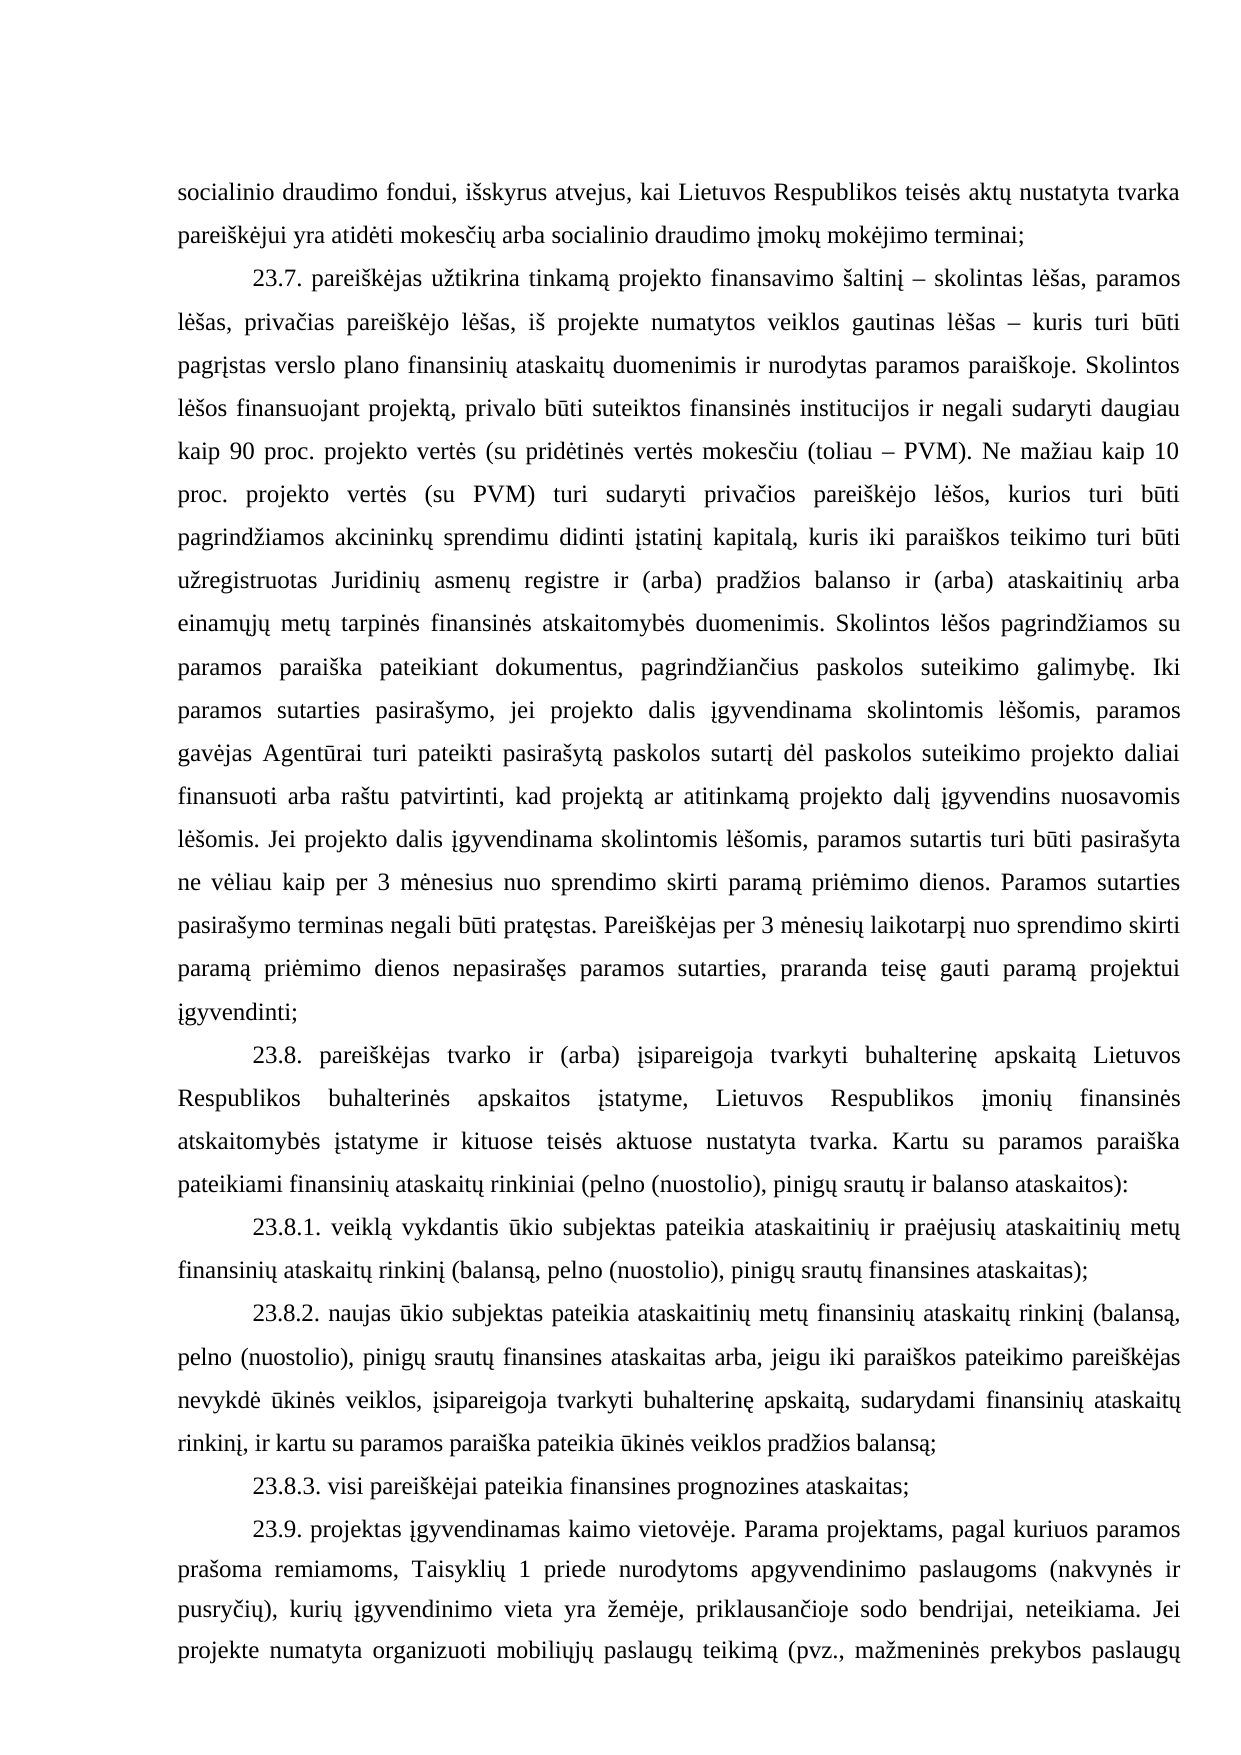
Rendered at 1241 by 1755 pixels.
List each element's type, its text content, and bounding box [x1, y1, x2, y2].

text 23.8.1. veiklą vykdantis ūkio subjektas pateikia ataskaitinių ir praėjusių ataskaitinių metų finansinių ataskaitų rinkinį (balansą, pelno (nuostolio), pinigų srautų finansines ataskaitas); [177, 1212, 1181, 1284]
text socialinio draudimo fondui, išskyrus atvejus, kai Lietuvos Respublikos teisės aktų nustatyta tvarka pareiškėjui yra atidėti mokesčių arba socialinio draudimo įmokų mokėjimo terminai; [177, 177, 1181, 249]
text 23.7. pareiškėjas užtikrina tinkamą projekto finansavimo šaltinį – skolintas lėšas, paramos lėšas, privačias pareiškėjo lėšas, iš projekte numatytos veiklos gautinas lėšas – kuris turi būti pagrįstas verslo plano finansinių ataskaitų duomenimis ir nurodytas paramos paraiškoje. Skolintos lėšos finansuojant projektą, privalo būti suteiktos finansinės institucijos ir negali sudaryti daugiau kaip 90 proc. projekto vertės (su pridėtinės vertės mokesčiu (toliau – PVM). Ne mažiau kaip 10 proc. projekto vertės (su PVM) turi sudaryti privačios pareiškėjo lėšos, kurios turi būti pagrindžiamos akcininkų sprendimu didinti įstatinį kapitalą, kuris iki paraiškos teikimo turi būti užregistruotas Juridinių asmenų registre ir (arba) pradžios balanso ir (arba) ataskaitinių arba einamųjų metų tarpinės finansinės atskaitomybės duomenimis. Skolintos lėšos pagrindžiamos su paramos paraiška pateikiant dokumentus, pagrindžiančius paskolos suteikimo galimybę. Iki paramos sutarties pasirašymo, jei projekto dalis įgyvendinama skolintomis lėšomis, paramos gavėjas Agentūrai turi pateikti pasirašytą paskolos sutartį dėl paskolos suteikimo projekto daliai finansuoti arba raštu patvirtinti, kad projektą ar atitinkamą projekto dalį įgyvendins nuosavomis lėšomis. Jei projekto dalis įgyvendinama skolintomis lėšomis, paramos sutartis turi būti pasirašyta ne vėliau kaip per 3 mėnesius nuo sprendimo skirti paramą priėmimo dienos. Paramos sutarties pasirašymo terminas negali būti pratęstas. Pareiškėjas per 3 mėnesių laikotarpį nuo sprendimo skirti paramą priėmimo dienos nepasirašęs paramos sutarties, praranda teisę gauti paramą projektui įgyvendinti; [177, 263, 1181, 1025]
text 23.8. pareiškėjas tvarko ir (arba) įsipareigoja tvarkyti buhalterinę apskaitą Lietuvos Respublikos buhalterinės apskaitos įstatyme, Lietuvos Respublikos įmonių finansinės atskaitomybės įstatyme ir kituose teisės aktuose nustatyta tvarka. Kartu su paramos paraiška pateikiami finansinių ataskaitų rinkiniai (pelno (nuostolio), pinigų srautų ir balanso ataskaitos): [177, 1040, 1181, 1198]
text 23.8.2. naujas ūkio subjektas pateikia ataskaitinių metų finansinių ataskaitų rinkinį (balansą, pelno (nuostolio), pinigų srautų finansines ataskaitas arba, jeigu iki paraiškos pateikimo pareiškėjas nevykdė ūkinės veiklos, įsipareigoja tvarkyti buhalterinę apskaitą, sudarydami finansinių ataskaitų rinkinį, ir kartu su paramos paraiška pateikia ūkinės veiklos pradžios balansą; [177, 1298, 1181, 1457]
text 23.8.3. visi pareiškėjai pateikia finansines prognozines ataskaitas; [177, 1471, 1181, 1500]
text 23.9. projektas įgyvendinamas kaimo vietovėje. Parama projektams, pagal kuriuos paramos prašoma remiamoms, Taisyklių 1 priede nurodytoms apgyvendinimo paslaugoms (nakvynės ir pusryčių), kurių įgyvendinimo vieta yra žemėje, priklausančioje sodo bendrijai, neteikiama. Jei projekte numatyta organizuoti mobiliųjų paslaugų teikimą (pvz., mažmeninės prekybos paslaugų [177, 1514, 1181, 1663]
